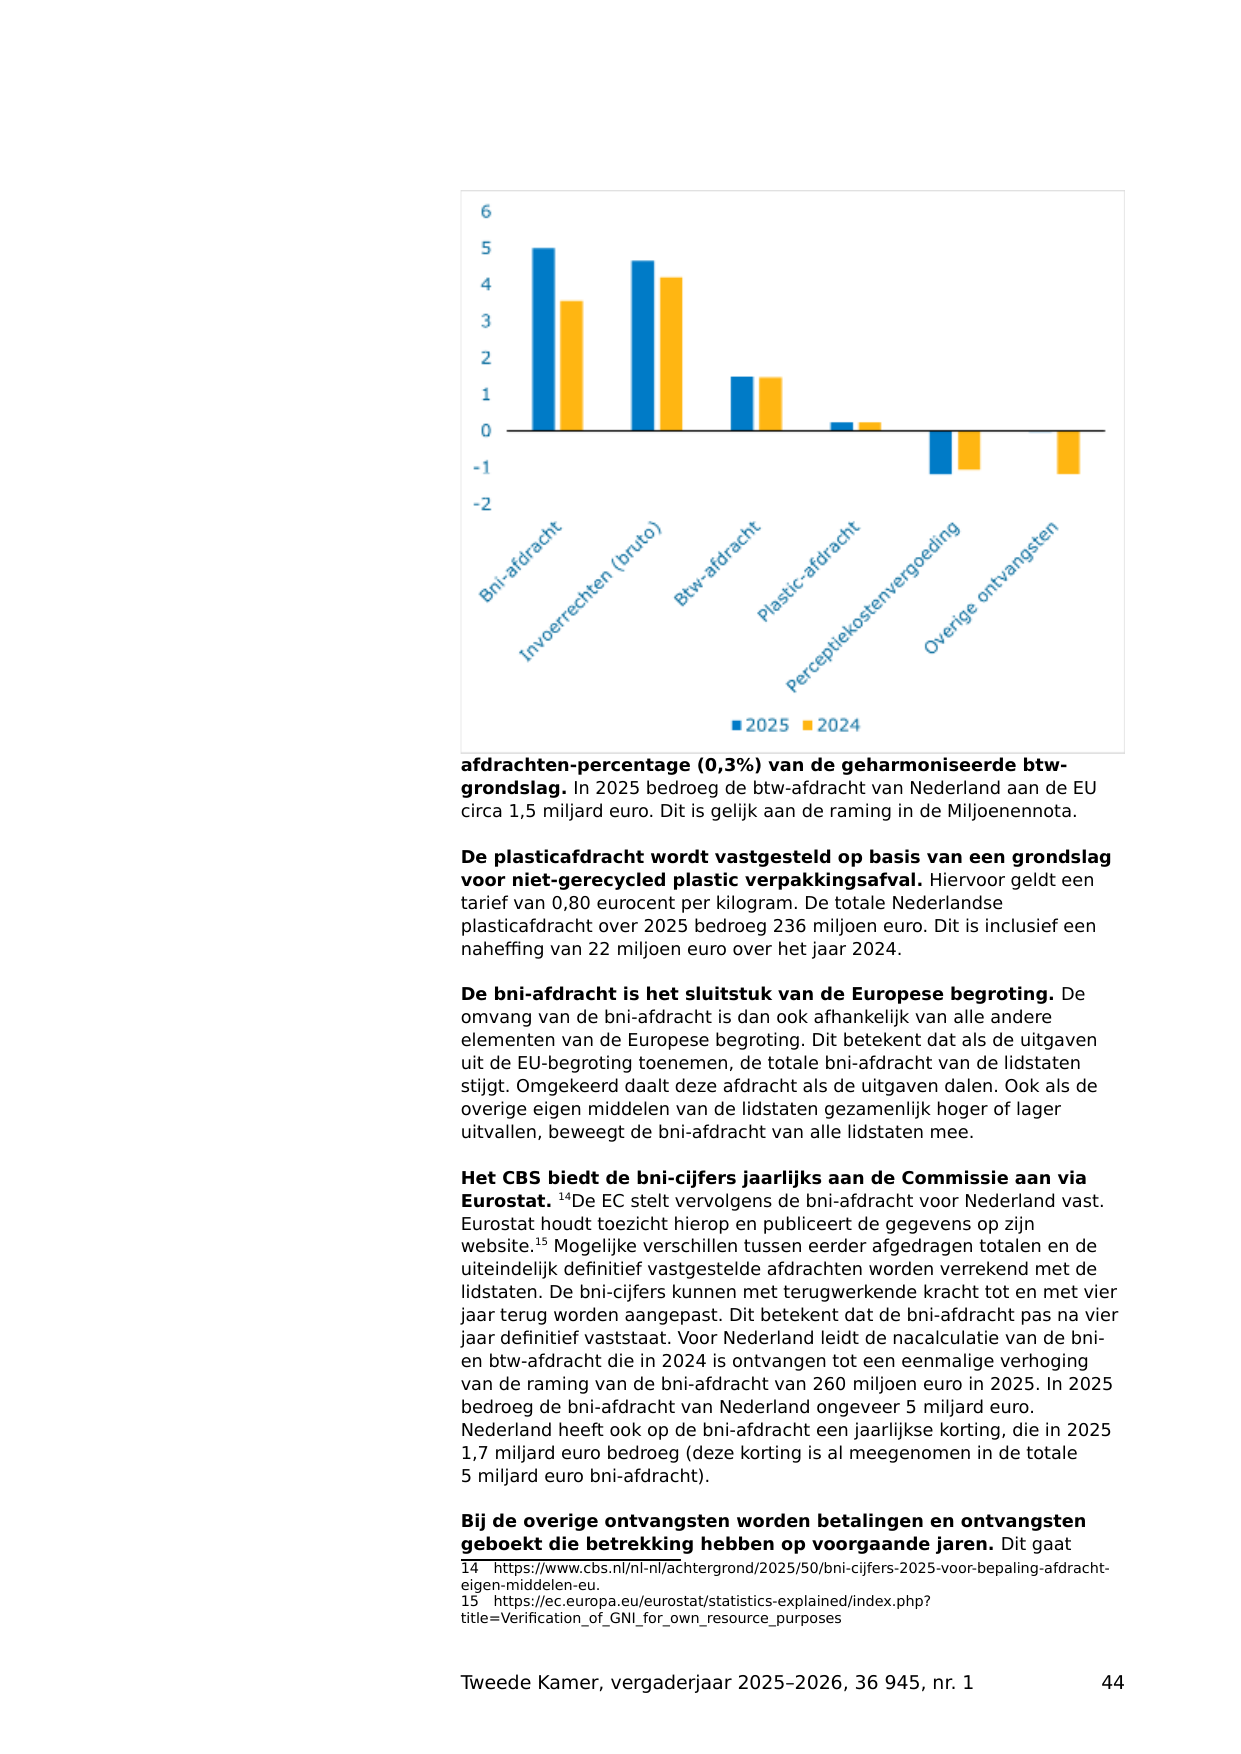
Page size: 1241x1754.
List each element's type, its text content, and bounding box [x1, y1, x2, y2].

text Het CBS biedt de bni-cijfers jaarlijks aan de Commissie aan via Eurostat. De EC stelt vervolgens de bni-afdracht voor Nederland vast. Eurostat houdt toezicht hierop en publiceert de gegevens op zijn website. Mogelijke verschillen tussen eerder afgedragen totalen en de uiteindelijk definitief vastgestelde afdrachten worden verrekend met de lidstaten. De bni-cijfers kunnen met terugwerkende kracht tot en met vier jaar terug worden aangepast. Dit betekent dat de bni-afdracht pas na vier jaar definitief vaststaat. Voor Nederland leidt de nacalculatie van de bni- en btw-afdracht die in 2024 is ontvangen tot een eenmalige verhoging van de raming van de bni-afdracht van 260 miljoen euro in 2025. In 2025 bedroeg de bni-afdracht van Nederland ongeveer 5 miljard euro. Nederland heeft ook op de bni-afdracht een jaarlijkse korting, die in 2025 1,7 miljard euro bedroeg (deze korting is al meegenomen in de totale 5 miljard euro bni-afdracht). [461, 1166, 1125, 1487]
text De plasticafdracht wordt vastgesteld op basis van een grondslag voor niet-gerecycled plastic verpakkingsafval. Hiervoor geldt een tarief van 0,80 eurocent per kilogram. De totale Nederlandse plasticafdracht over 2025 bedroeg 236 miljoen euro. Dit is inclusief een naheffing van 22 miljoen euro over het jaar 2024. [461, 845, 1125, 959]
text Bij de overige ontvangsten worden betalingen en ontvangsten geboekt die betrekking hebben op voorgaande jaren. Dit gaat [461, 1509, 1125, 1555]
text __https://www.cbs.nl/nl-nl/achtergrond/2025/50/bni-cijfers-2025-voor-bepaling-afdracht-eigen-middelen-eu. [461, 1560, 1125, 1593]
text De bni-afdracht is het sluitstuk van de Europese begroting. De omvang van de bni-afdracht is dan ook afhankelijk van alle andere elementen van de Europese begroting. Dit betekent dat als de uitgaven uit de EU-begroting toenemen, de totale bni-afdracht van de lidstaten stijgt. Omgekeerd daalt deze afdracht als de uitgaven dalen. Ook als de overige eigen middelen van de lidstaten gezamenlijk hoger of lager uitvallen, beweegt de bni-afdracht van alle lidstaten mee. [461, 982, 1125, 1143]
text __https://ec.europa.eu/eurostat/statistics-explained/index.php?title=Verification_of_GNI_for_own_resource_purposes [461, 1593, 1125, 1627]
text afdrachten-percentage (0,3%) van de geharmoniseerde btw-grondslag. In 2025 bedroeg de btw-afdracht van Nederland aan de EU circa 1,5 miljard euro. Dit is gelijk aan de raming in de Miljoenennota. [461, 754, 1125, 822]
